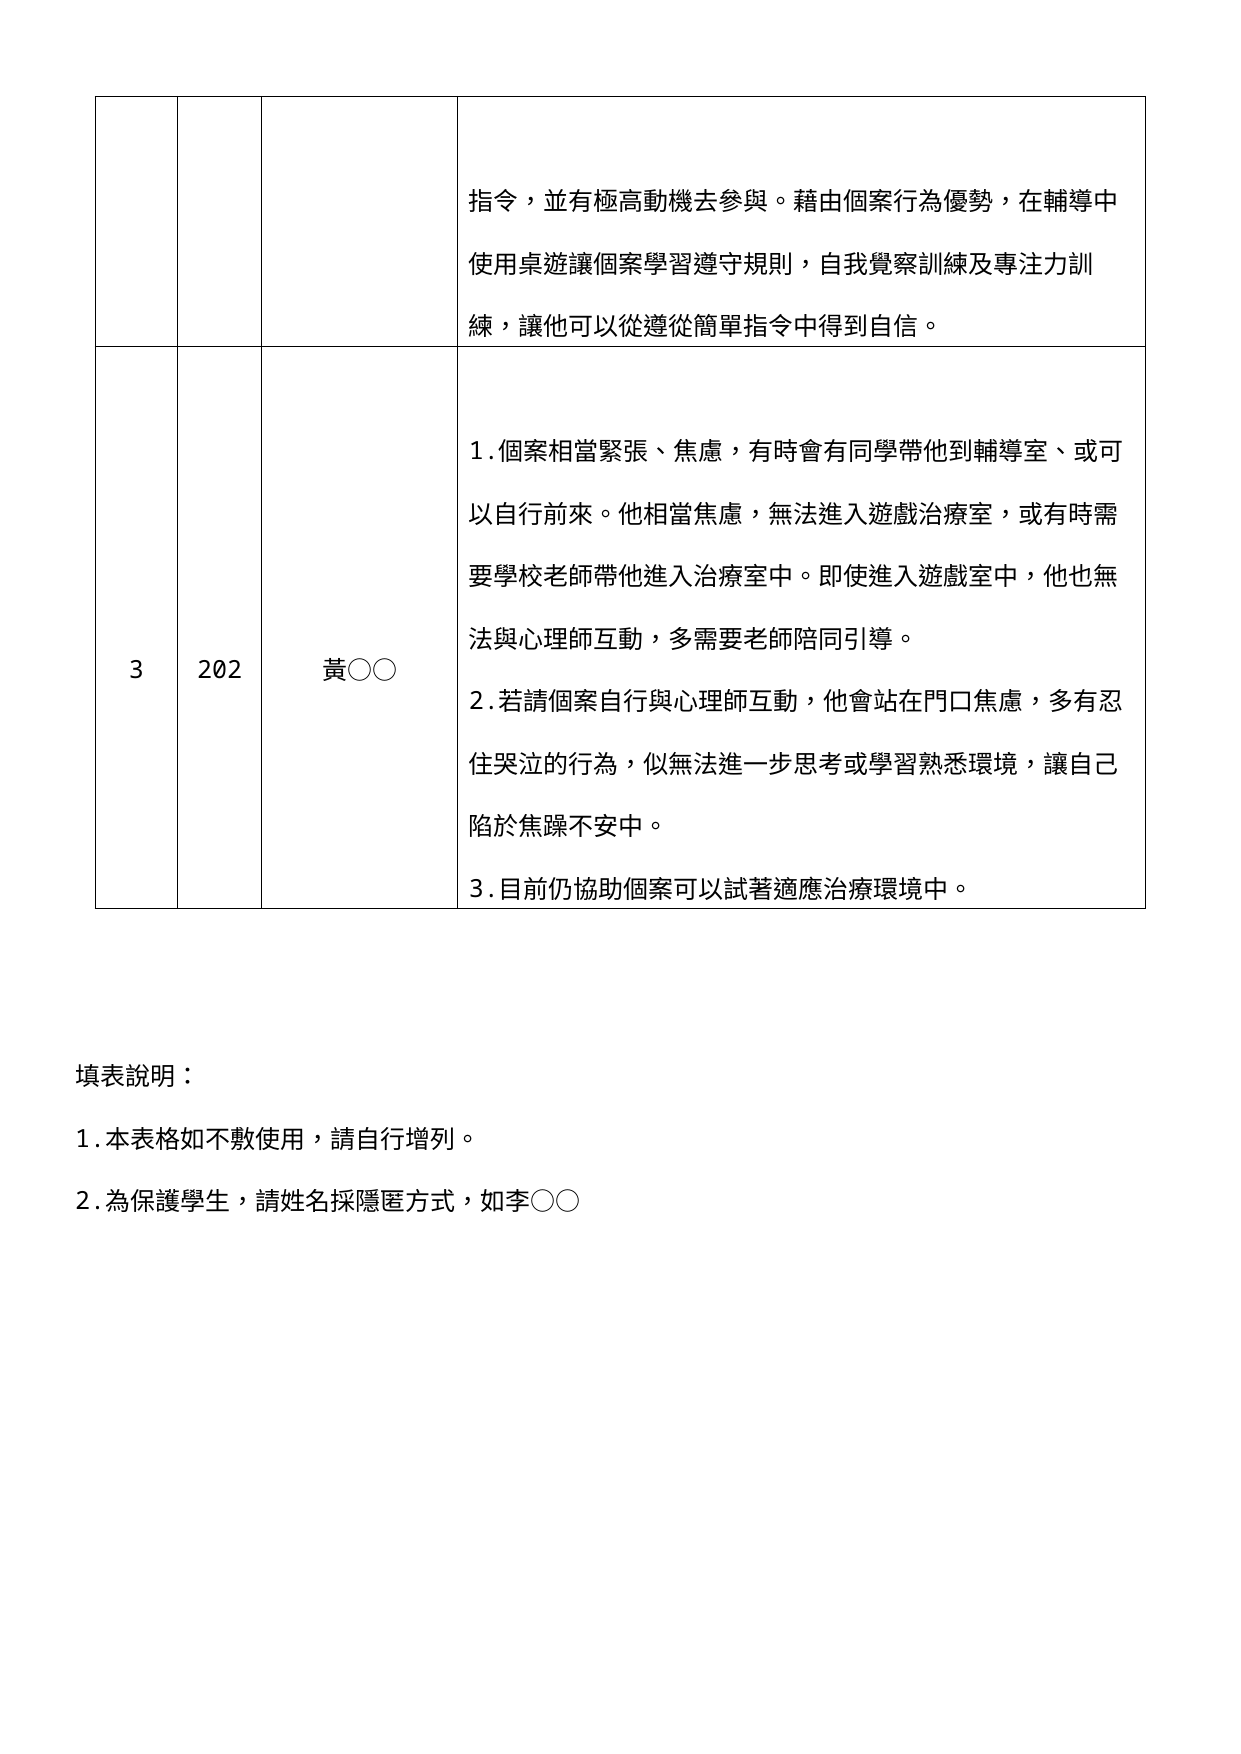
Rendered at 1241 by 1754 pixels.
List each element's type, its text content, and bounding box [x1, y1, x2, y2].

table_cell 黃○○ [262, 347, 457, 908]
table_cell 202 [178, 347, 261, 908]
table_cell 指令，並有極高動機去參與。藉由個案行為優勢，在輔導中使用桌遊讓個案學習遵守規則，自我覺察訓練及專注力訓練，讓他可以從遵從簡單指令中得到自信。 [458, 97, 1145, 346]
table_cell 3 [96, 347, 177, 908]
text 填表說明： [75, 1033, 1165, 1096]
table_cell [262, 97, 457, 346]
text 2.為保護學生，請姓名採隱匿方式，如李○○ [75, 1158, 1165, 1221]
table_cell 1.個案相當緊張、焦慮，有時會有同學帶他到輔導室、或可以自行前來。他相當焦慮，無法進入遊戲治療室，或有時需要學校老師帶他進入治療室中。即使進入遊戲室中，他也無法與心理師互動，多需要老師陪同引導。 2.若請個案自行與心理師互動，他會站在門口焦慮，多有忍住哭泣的行為，似無法進一步思考或學習熟悉環境，讓自己陷於焦躁不安中。 3.目前仍協助個案可以試著適應治療環境中。 [458, 347, 1145, 908]
table_cell [178, 97, 261, 346]
text 1.本表格如不敷使用，請自行增列。 [75, 1096, 1165, 1158]
table_cell [96, 97, 177, 346]
